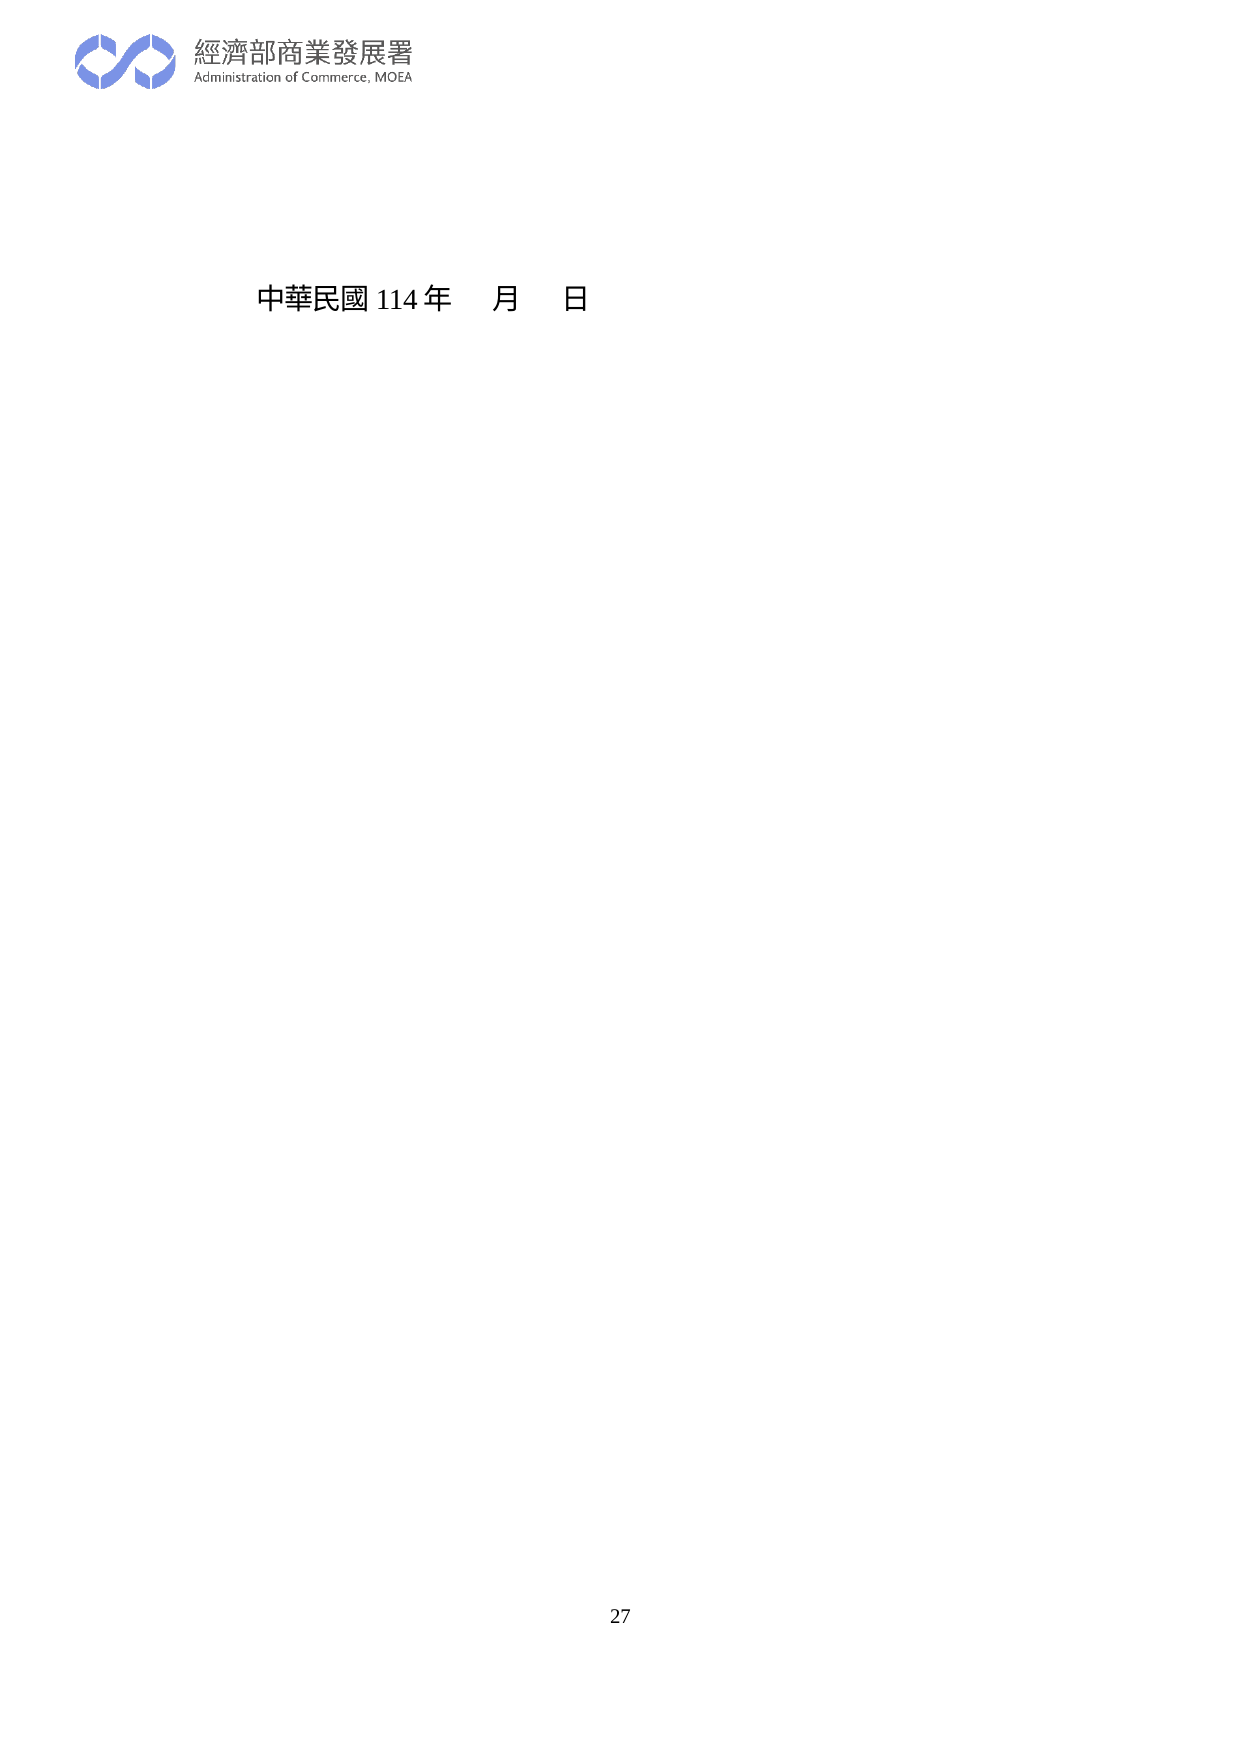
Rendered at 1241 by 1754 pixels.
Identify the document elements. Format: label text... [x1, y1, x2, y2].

text 中華民國114年 月 日 [202, 276, 1053, 318]
